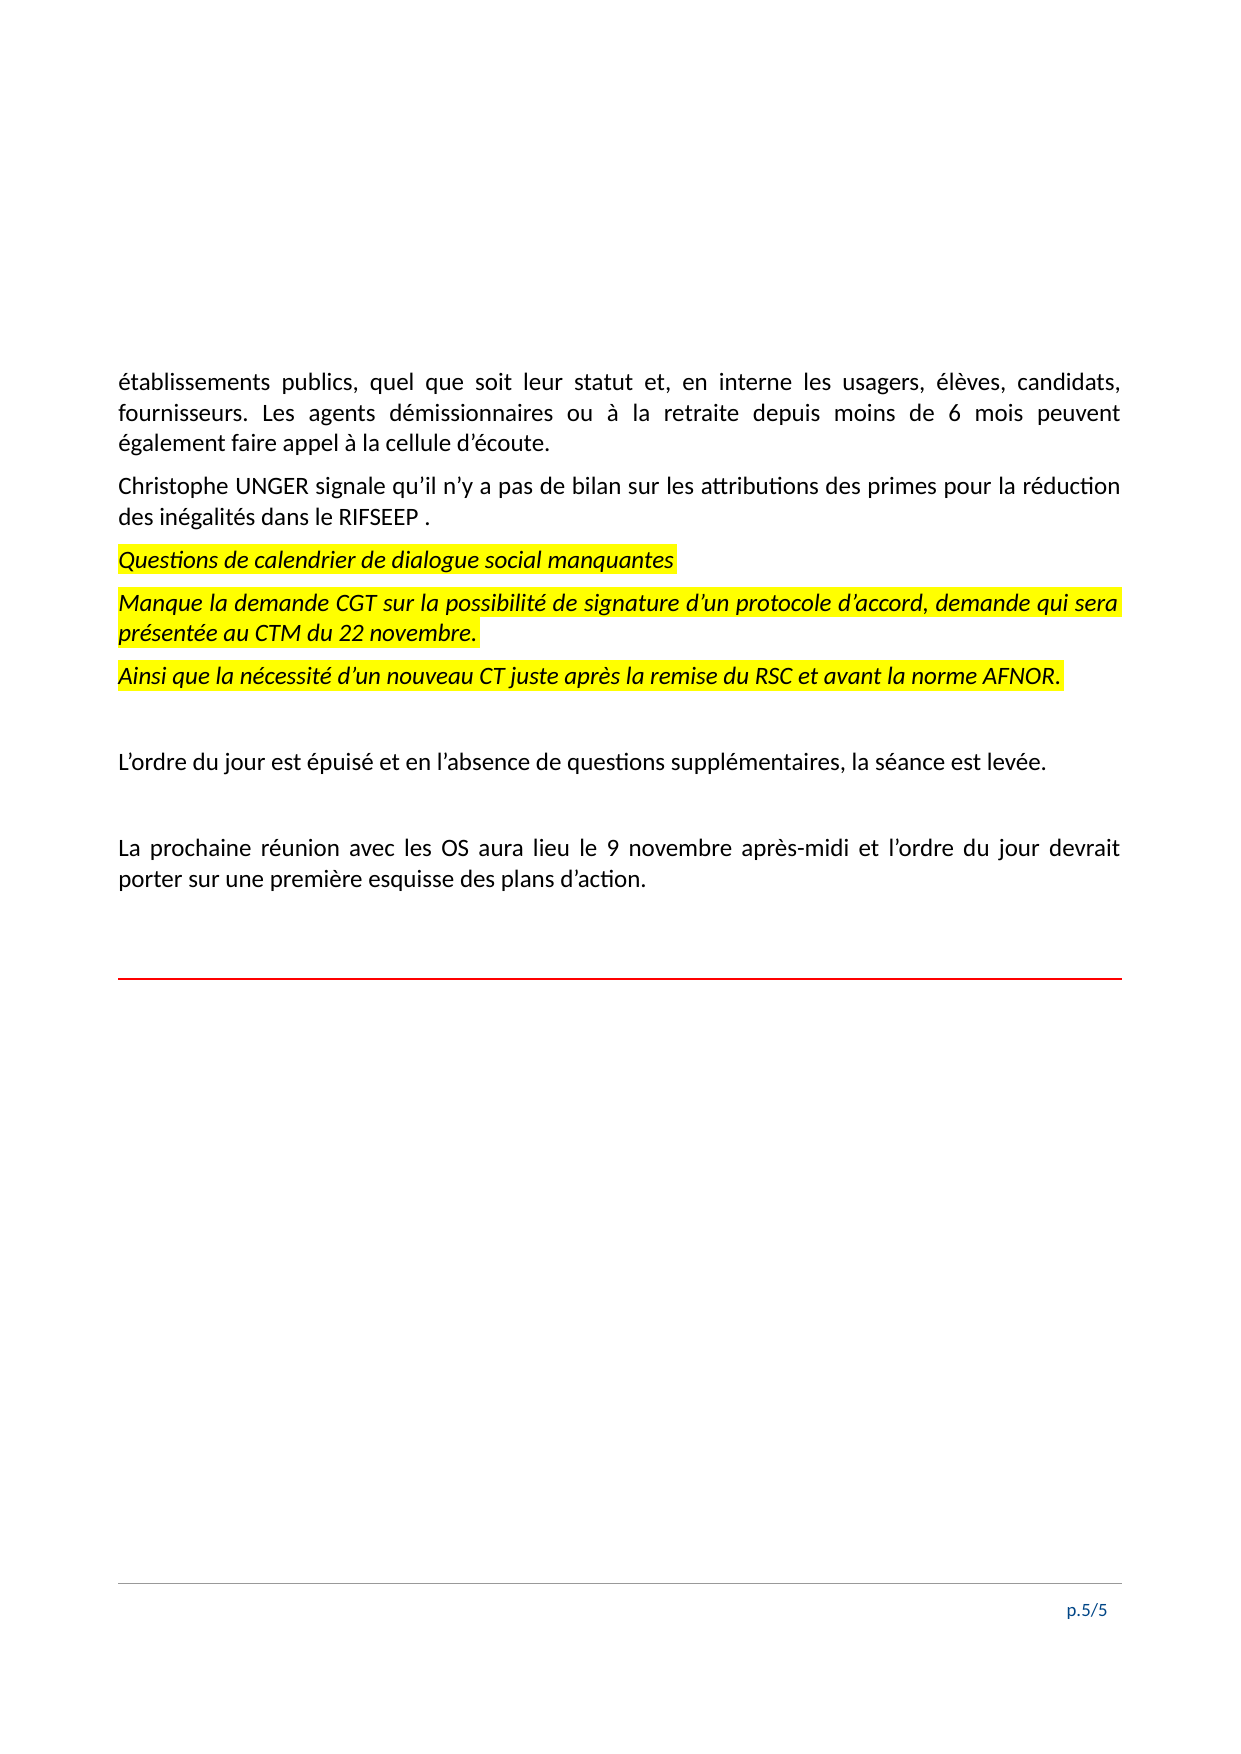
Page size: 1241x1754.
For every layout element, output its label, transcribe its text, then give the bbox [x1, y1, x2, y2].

text Manque la demande CGT sur la possibilité de signature d’un protocole d’accord, demande qui sera présentée au CTM du 22 novembre. [118, 587, 1122, 648]
text Ainsi que la nécessité d’un nouveau CT juste après la remise du RSC et avant la norme AFNOR. [118, 660, 1122, 691]
text Christophe UNGER signale qu’il n’y a pas de bilan sur les attributions des primes pour la réduction des inégalités dans le RIFSEEP . [118, 470, 1122, 531]
text Questions de calendrier de dialogue social manquantes [118, 544, 1122, 574]
text L’ordre du jour est épuisé et en l’absence de questions supplémentaires, la séance est levée. [118, 746, 1122, 777]
text établissements publics, quel que soit leur statut et, en interne les usagers, élèves, candidats, fournisseurs. Les agents démissionnaires ou à la retraite depuis moins de 6 mois peuvent également faire appel à la cellule d’écoute. [118, 366, 1122, 458]
text La prochaine réunion avec les OS aura lieu le 9 novembre après-midi et l’ordre du jour devrait porter sur une première esquisse des plans d’action. [118, 832, 1122, 893]
